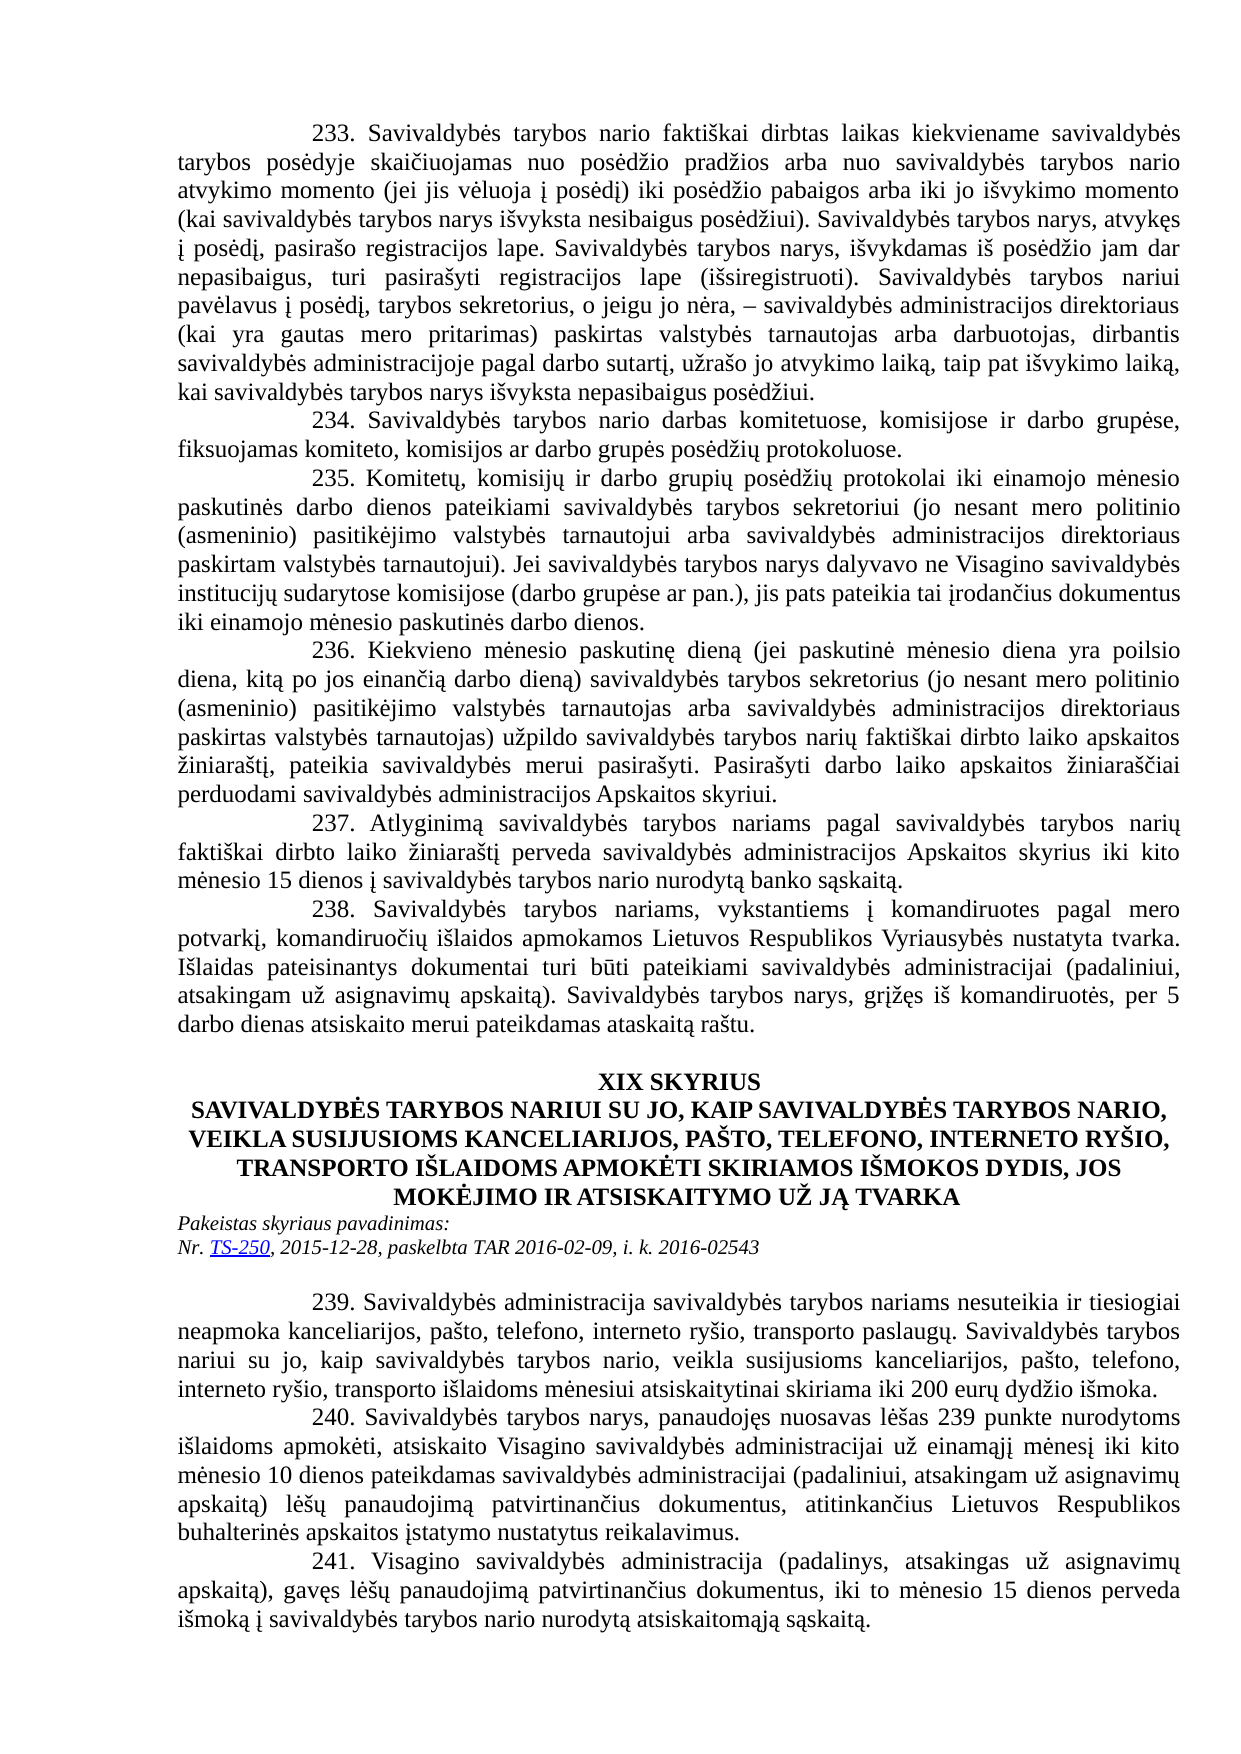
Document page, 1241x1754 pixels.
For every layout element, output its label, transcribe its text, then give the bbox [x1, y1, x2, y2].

text 236. Kiekvieno mėnesio paskutinę dieną (jei paskutinė mėnesio diena yra poilsio diena, kitą po jos einančią darbo dieną) savivaldybės tarybos sekretorius (jo nesant mero politinio (asmeninio) pasitikėjimo valstybės tarnautojas arba savivaldybės administracijos direktoriaus paskirtas valstybės tarnautojas) užpildo savivaldybės tarybos narių faktiškai dirbto laiko apskaitos žiniaraštį, pateikia savivaldybės merui pasirašyti. Pasirašyti darbo laiko apskaitos žiniaraščiai perduodami savivaldybės administracijos Apskaitos skyriui. [177, 636, 1181, 808]
text 239. Savivaldybės administracija savivaldybės tarybos nariams nesuteikia ir tiesiogiai neapmoka kanceliarijos, pašto, telefono, interneto ryšio, transporto paslaugų. Savivaldybės tarybos nariui su jo, kaip savivaldybės tarybos nario, veikla susijusioms kanceliarijos, pašto, telefono, interneto ryšio, transporto išlaidoms mėnesiui atsiskaitytinai skiriama iki 200 eurų dydžio išmoka. [177, 1287, 1181, 1402]
text 237. Atlyginimą savivaldybės tarybos nariams pagal savivaldybės tarybos narių faktiškai dirbto laiko žiniaraštį perveda savivaldybės administracijos Apskaitos skyrius iki kito mėnesio 15 dienos į savivaldybės tarybos nario nurodytą banko sąskaitą. [177, 808, 1181, 894]
text 235. Komitetų, komisijų ir darbo grupių posėdžių protokolai iki einamojo mėnesio paskutinės darbo dienos pateikiami savivaldybės tarybos sekretoriui (jo nesant mero politinio (asmeninio) pasitikėjimo valstybės tarnautojui arba savivaldybės administracijos direktoriaus paskirtam valstybės tarnautojui). Jei savivaldybės tarybos narys dalyvavo ne Visagino savivaldybės institucijų sudarytose komisijose (darbo grupėse ar pan.), jis pats pateikia tai įrodančius dokumentus iki einamojo mėnesio paskutinės darbo dienos. [177, 463, 1181, 636]
text Pakeistas skyriaus pavadinimas: [177, 1211, 1181, 1235]
text 240. Savivaldybės tarybos narys, panaudojęs nuosavas lėšas 239 punkte nurodytoms išlaidoms apmokėti, atsiskaito Visagino savivaldybės administracijai už einamąjį mėnesį iki kito mėnesio 10 dienos pateikdamas savivaldybės administracijai (padaliniui, atsakingam už asignavimų apskaitą) lėšų panaudojimą patvirtinančius dokumentus, atitinkančius Lietuvos Respublikos buhalterinės apskaitos įstatymo nustatytus reikalavimus. [177, 1402, 1181, 1546]
text Nr. TS-250, 2015-12-28, paskelbta TAR 2016-02-09, i. k. 2016-02543 [177, 1235, 1181, 1259]
text 241. Visagino savivaldybės administracija (padalinys, atsakingas už asignavimų apskaitą), gavęs lėšų panaudojimą patvirtinančius dokumentus, iki to mėnesio 15 dienos perveda išmoką į savivaldybės tarybos nario nurodytą atsiskaitomąją sąskaitą. [177, 1546, 1181, 1632]
text 233. Savivaldybės tarybos nario faktiškai dirbtas laikas kiekviename savivaldybės tarybos posėdyje skaičiuojamas nuo posėdžio pradžios arba nuo savivaldybės tarybos nario atvykimo momento (jei jis vėluoja į posėdį) iki posėdžio pabaigos arba iki jo išvykimo momento (kai savivaldybės tarybos narys išvyksta nesibaigus posėdžiui). Savivaldybės tarybos narys, atvykęs į posėdį, pasirašo registracijos lape. Savivaldybės tarybos narys, išvykdamas iš posėdžio jam dar nepasibaigus, turi pasirašyti registracijos lape (išsiregistruoti). Savivaldybės tarybos nariui pavėlavus į posėdį, tarybos sekretorius, o jeigu jo nėra, – savivaldybės administracijos direktoriaus (kai yra gautas mero pritarimas) paskirtas valstybės tarnautojas arba darbuotojas, dirbantis savivaldybės administracijoje pagal darbo sutartį, užrašo jo atvykimo laiką, taip pat išvykimo laiką, kai savivaldybės tarybos narys išvyksta nepasibaigus posėdžiui. [177, 118, 1181, 406]
text 238. Savivaldybės tarybos nariams, vykstantiems į komandiruotes pagal mero potvarkį, komandiruočių išlaidos apmokamos Lietuvos Respublikos Vyriausybės nustatyta tvarka. Išlaidas pateisinantys dokumentai turi būti pateikiami savivaldybės administracijai (padaliniui, atsakingam už asignavimų apskaitą). Savivaldybės tarybos narys, grįžęs iš komandiruotės, per 5 darbo dienas atsiskaito merui pateikdamas ataskaitą raštu. [177, 894, 1181, 1038]
text 234. Savivaldybės tarybos nario darbas komitetuose, komisijose ir darbo grupėse, fiksuojamas komiteto, komisijos ar darbo grupės posėdžių protokoluose. [177, 406, 1181, 463]
text XIX SKYRIUS [177, 1067, 1181, 1096]
text SAVIVALDYBĖS TARYBOS NARIUI SU JO, KAIP SAVIVALDYBĖS TARYBOS NARIO, VEIKLA SUSIJUSIOMS KANCELIARIJOS, PAŠTO, TELEFONO, INTERNETO RYŠIO, TRANSPORTO IŠLAIDOMS APMOKĖTI SKIRIAMOS IŠMOKOS DYDIS, JOS MOKĖJIMO IR ATSISKAITYMO UŽ JĄ TVARKA [177, 1096, 1181, 1211]
